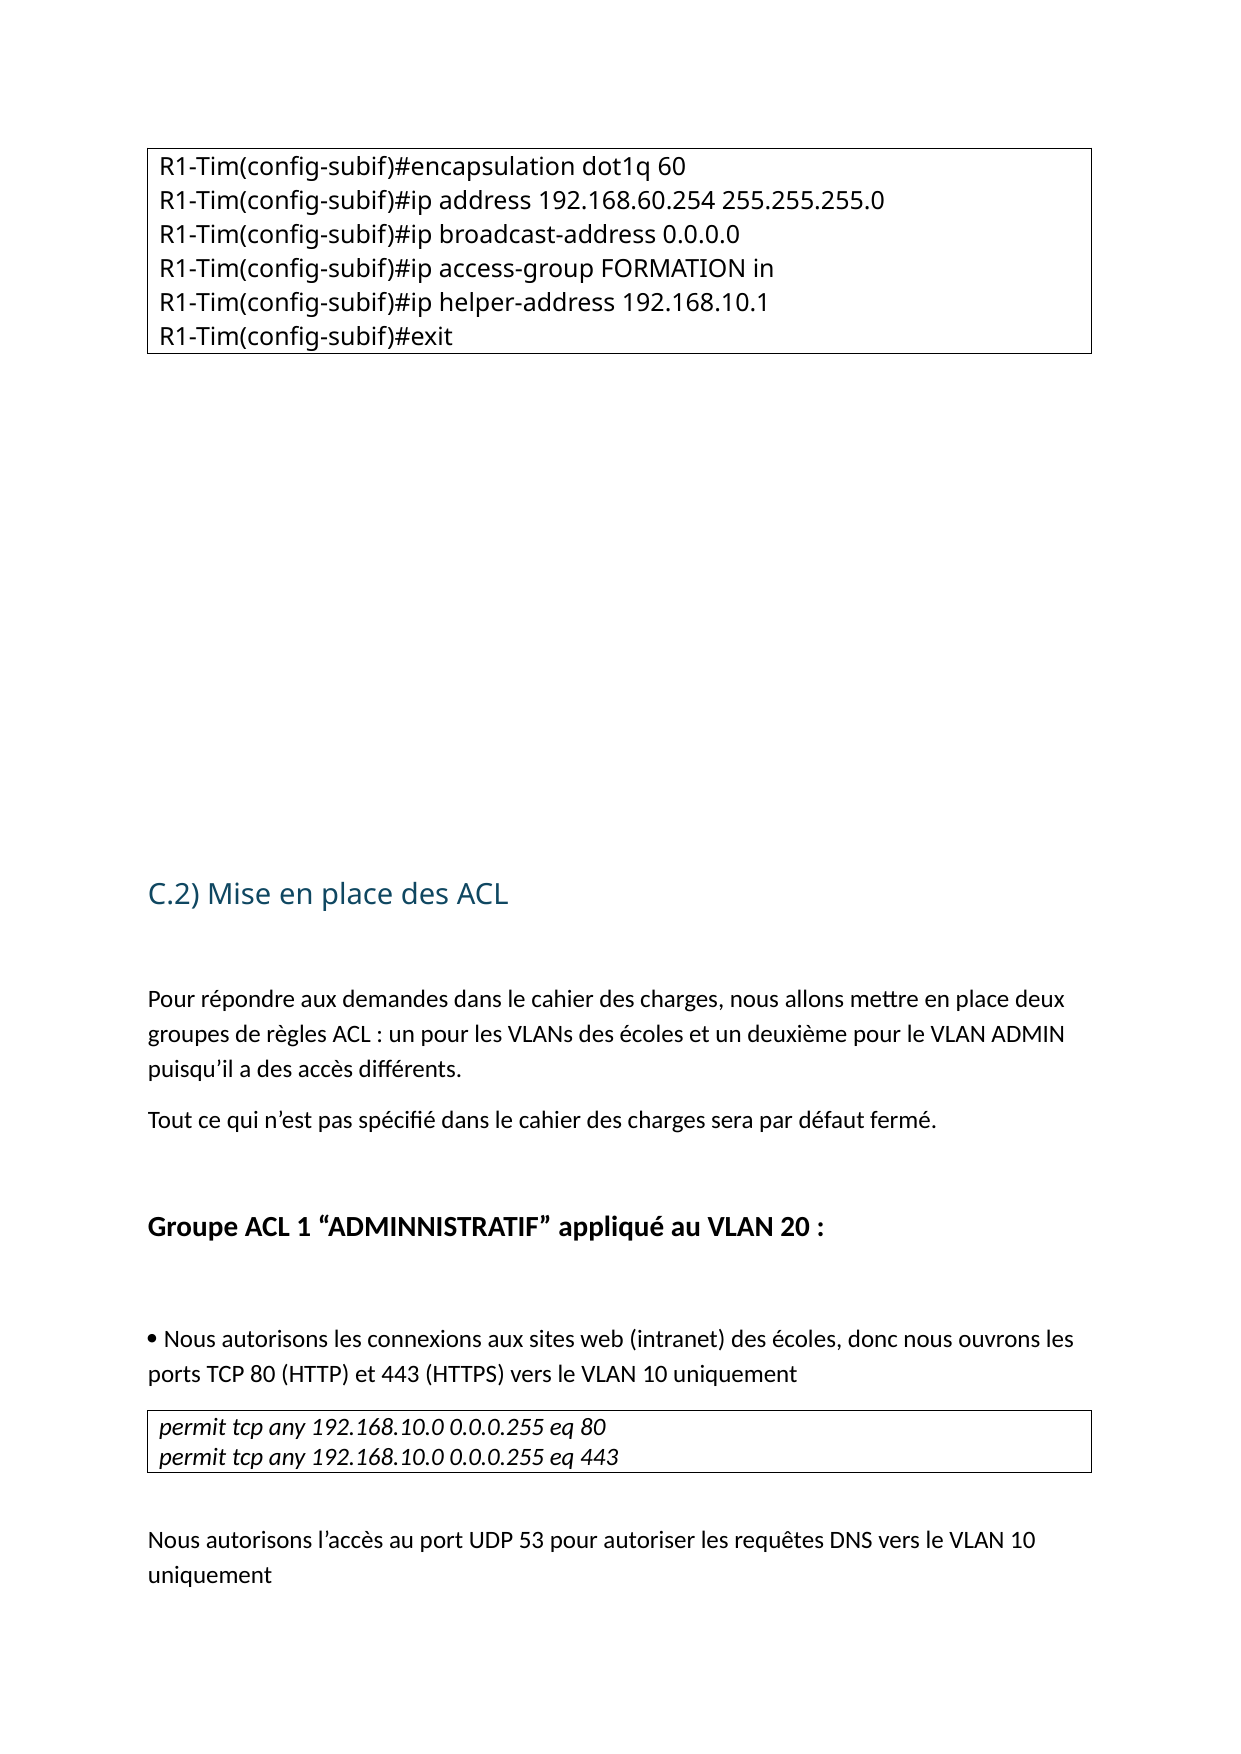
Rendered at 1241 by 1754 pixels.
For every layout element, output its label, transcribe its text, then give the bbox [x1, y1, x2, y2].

table_header permit tcp any 192.168.10.0 0.0.0.255 eq 80 permit tcp any 192.168.10.0 0.0.0.255 eq 443 [148, 1411, 1091, 1472]
text Pour répondre aux demandes dans le cahier des charges, nous allons mettre en place deux groupes de règles ACL : un pour les VLANs des écoles et un deuxième pour le VLAN ADMIN puisqu’il a des accès différents. [148, 983, 1093, 1083]
text Groupe ACL 1 “ADMINNISTRATIF” appliqué au VLAN 20 : [148, 1208, 1093, 1244]
subtitle C.2) Mise en place des ACL [148, 873, 1093, 913]
text Tout ce qui n’est pas spécifié dans le cahier des charges sera par défaut fermé. [148, 1105, 1093, 1135]
text Nous autorisons l’accès au port UDP 53 pour autoriser les requêtes DNS vers le VLAN 10 uniquement [148, 1525, 1093, 1590]
text  Nous autorisons les connexions aux sites web (intranet) des écoles, donc nous ouvrons les ports TCP 80 (HTTP) et 443 (HTTPS) vers le VLAN 10 uniquement [148, 1323, 1093, 1389]
table_header R1-Tim(config-subif)#encapsulation dot1q 60 R1-Tim(config-subif)#ip address 192.168.60.254 255.255.255.0 R1-Tim(config-subif)#ip broadcast-address 0.0.0.0 R1-Tim(config-subif)#ip access-group FORMATION in R1-Tim(config-subif)#ip helper-address 192.168.10.1 R1-Tim(config-subif)#exit [148, 149, 1091, 353]
